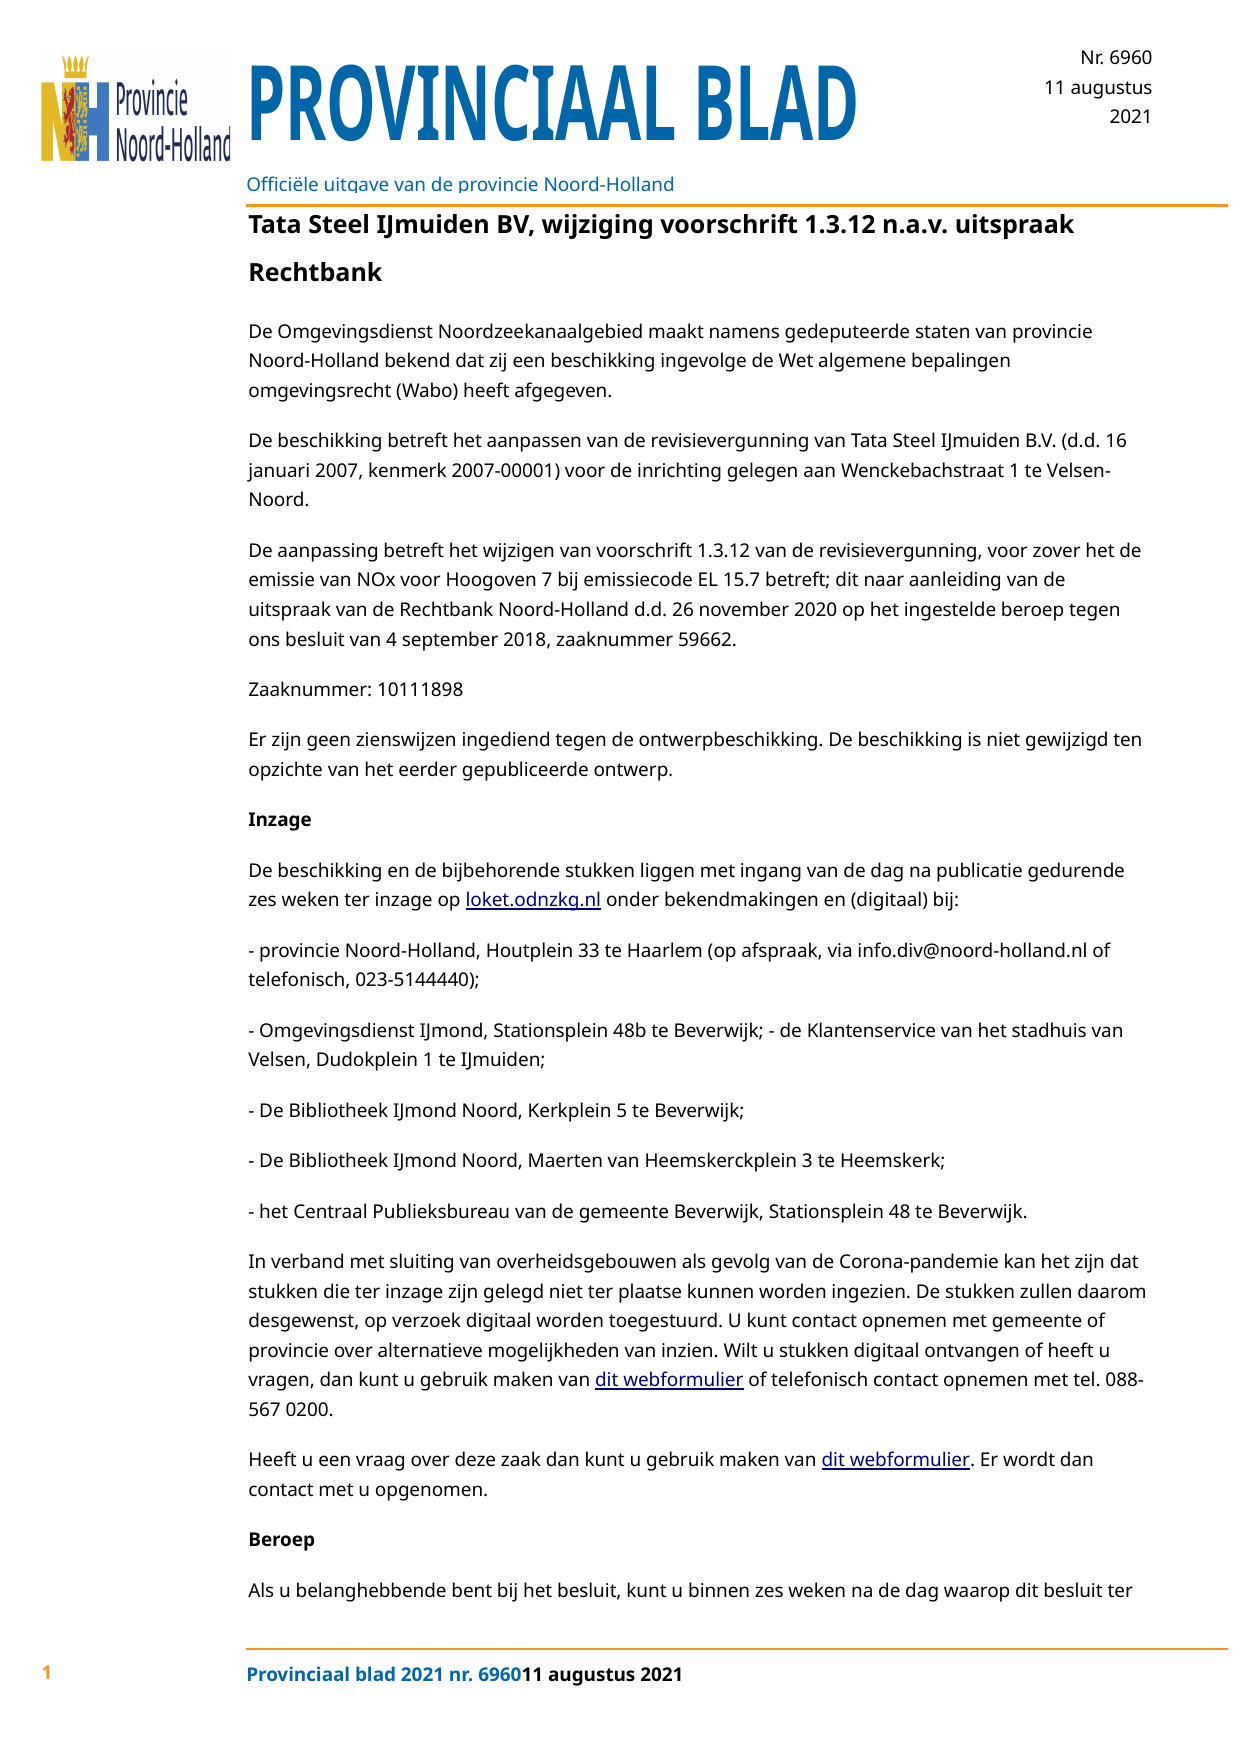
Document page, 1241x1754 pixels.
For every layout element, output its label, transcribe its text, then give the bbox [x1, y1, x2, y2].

text - De Bibliotheek IJmond Noord, Kerkplein 5 te Beverwijk; [248, 1097, 1152, 1123]
text - het Centraal Publieksbureau van de gemeente Beverwijk, Stationsplein 48 te Beverwijk. [248, 1198, 1152, 1224]
text De beschikking betreft het aanpassen van de revisievergunning van Tata Steel IJmuiden B.V. (d.d. 16 januari 2007, kenmerk 2007-00001) voor de inrichting gelegen aan Wenckebachstraat 1 te Velsen-Noord. [248, 427, 1152, 512]
text De Omgevingsdienst Noordzeekanaalgebied maakt namens gedeputeerde staten van provincie Noord-Holland bekend dat zij een beschikking ingevolge de Wet algemene bepalingen omgevingsrecht (Wabo) heeft afgegeven. [248, 318, 1152, 403]
text Inzage [248, 807, 1152, 832]
text Als u belanghebbende bent bij het besluit, kunt u binnen zes weken na de dag waarop dit besluit ter [248, 1577, 1152, 1603]
text In verband met sluiting van overheidsgebouwen als gevolg van de Corona-pandemie kan het zijn dat stukken die ter inzage zijn gelegd niet ter plaatse kunnen worden ingezien. De stukken zullen daarom desgewenst, op verzoek digitaal worden toegestuurd. U kunt contact opnemen met gemeente of provincie over alternatieve mogelijkheden van inzien. Wilt u stukken digitaal ontvangen of heeft u vragen, dan kunt u gebruik maken van dit webformulier of telefonisch contact opnemen met tel. 088-567 0200. [248, 1248, 1152, 1422]
text - provincie Noord-Holland, Houtplein 33 te Haarlem (op afspraak, via info.div@noord-holland.nl of telefonisch, 023-5144440); [248, 937, 1152, 992]
text Tata Steel IJmuiden BV, wijziging voorschrift 1.3.12 n.a.v. uitspraak Rechtbank [248, 207, 1152, 288]
text Heeft u een vraag over deze zaak dan kunt u gebruik maken van dit webformulier. Er wordt dan contact met u opgenomen. [248, 1447, 1152, 1502]
picture [41, 47, 231, 172]
text Zaaknummer: 10111898 [248, 676, 1152, 702]
text - De Bibliotheek IJmond Noord, Maerten van Heemskerckplein 3 te Heemskerk; [248, 1147, 1152, 1173]
text - Omgevingsdienst IJmond, Stationsplein 48b te Beverwijk; - de Klantenservice van het stadhuis van Velsen, Dudokplein 1 te IJmuiden; [248, 1017, 1152, 1072]
text Er zijn geen zienswijzen ingediend tegen de ontwerpbeschikking. De beschikking is niet gewijzigd ten opzichte van het eerder gepubliceerde ontwerp. [248, 727, 1152, 782]
text De beschikking en de bijbehorende stukken liggen met ingang van de dag na publicatie gedurende zes weken ter inzage op loket.odnzkg.nl onder bekendmakingen en (digitaal) bij: [248, 857, 1152, 912]
text De aanpassing betreft het wijzigen van voorschrift 1.3.12 van de revisievergunning, voor zover het de emissie van NOx voor Hoogoven 7 bij emissiecode EL 15.7 betreft; dit naar aanleiding van de uitspraak van de Rechtbank Noord-Holland d.d. 26 november 2020 op het ingestelde beroep tegen ons besluit van 4 september 2018, zaaknummer 59662. [248, 537, 1152, 652]
text Beroep [248, 1527, 1152, 1552]
